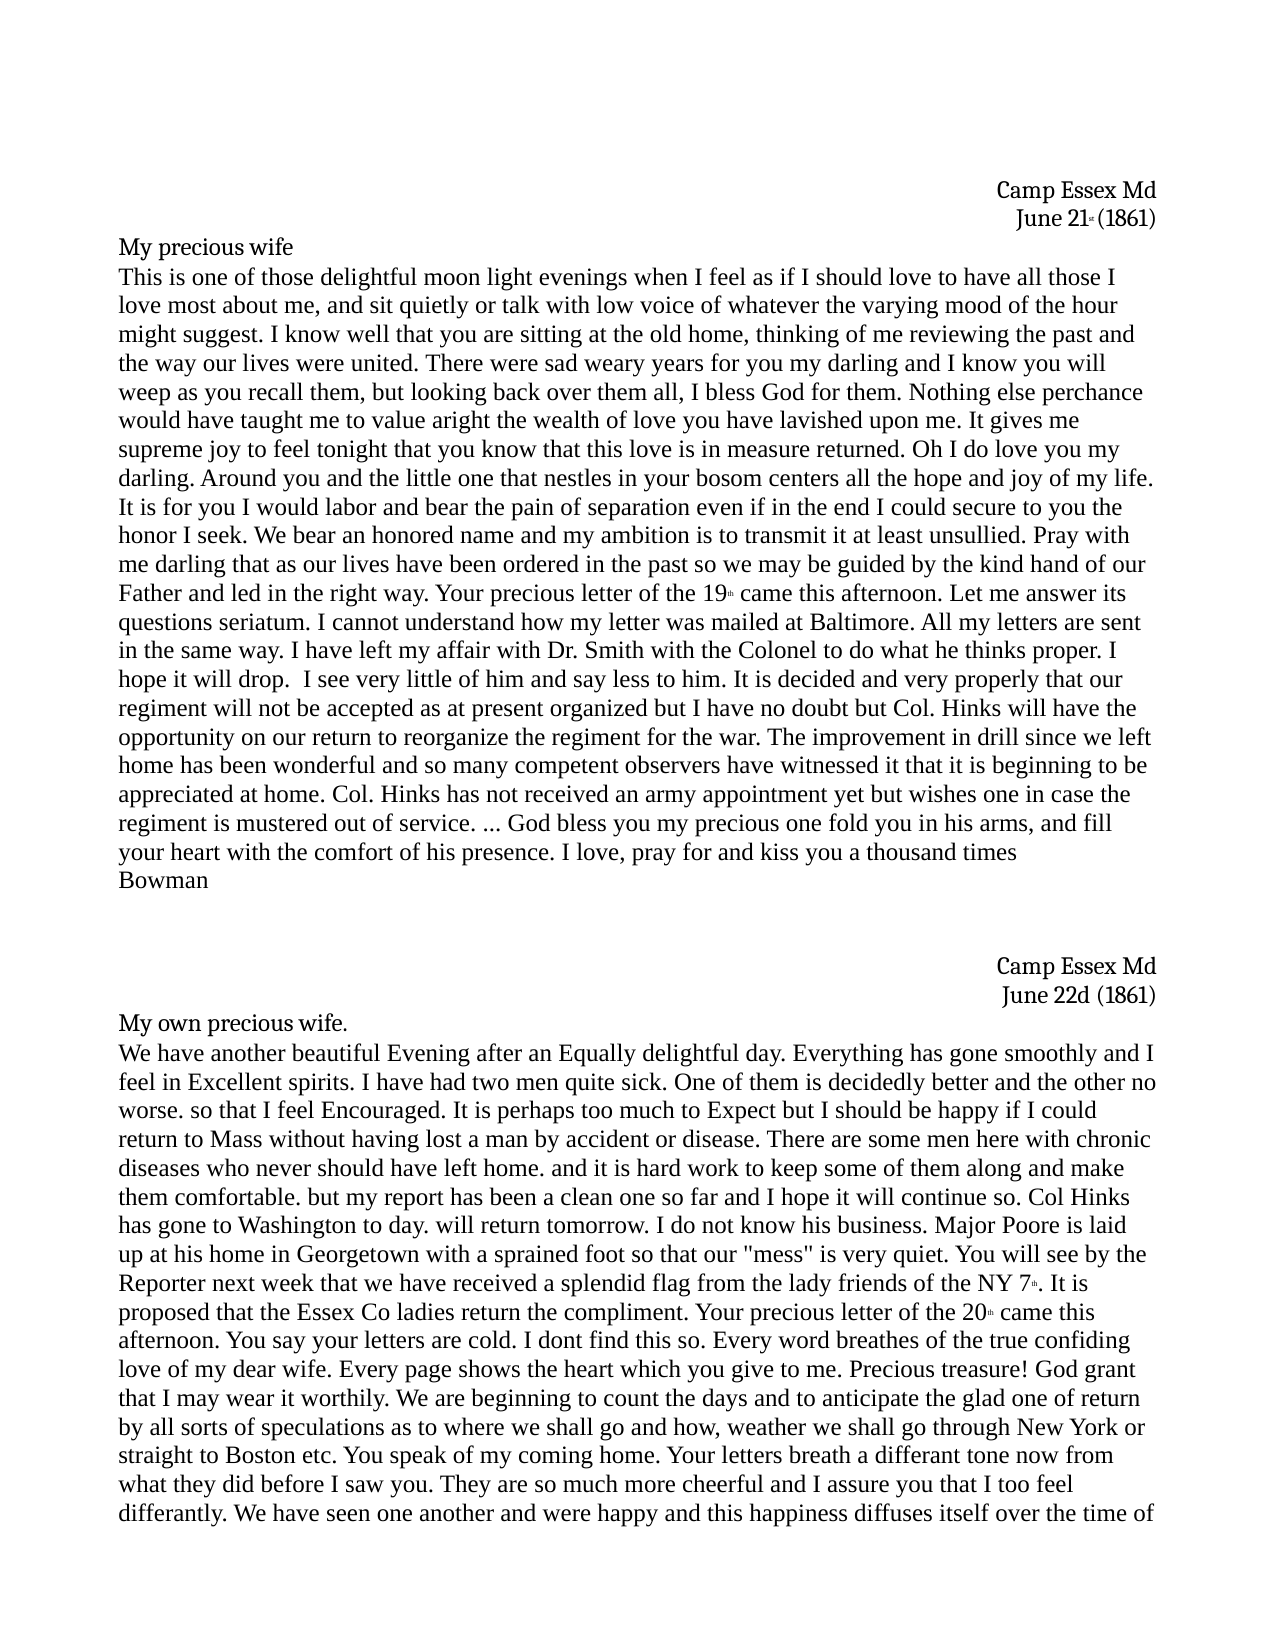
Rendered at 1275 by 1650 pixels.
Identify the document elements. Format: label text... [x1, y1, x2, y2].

text This is one of those delightful moon light evenings when I feel as if I should love to have all those I love most about me, and sit quietly or talk with low voice of whatever the varying mood of the hour might suggest. I know well that you are sitting at the old home, thinking of me reviewing the past and the way our lives were united. There were sad weary years for you my darling and I know you will weep as you recall them, but looking back over them all, I bless God for them. Nothing else perchance would have taught me to value aright the wealth of love you have lavished upon me. It gives me supreme joy to feel tonight that you know that this love is in measure returned. Oh I do love you my darling. Around you and the little one that nestles in your bosom centers all the hope and joy of my life. It is for you I would labor and bear the pain of separation even if in the end I could secure to you the honor I seek. We bear an honored name and my ambition is to transmit it at least unsullied. Pray with me darling that as our lives have been ordered in the past so we may be guided by the kind hand of our Father and led in the right way. Your precious letter of the 19th came this afternoon. Let me answer its questions seriatum. I cannot understand how my letter was mailed at Baltimore. All my letters are sent in the same way. I have left my affair with Dr. Smith with the Colonel to do what he thinks proper. I hope it will drop. I see very little of him and say less to him. It is decided and very properly that our regiment will not be accepted as at present organized but I have no doubt but Col. Hinks will have the opportunity on our return to reorganize the regiment for the war. The improvement in drill since we left home has been wonderful and so many competent observers have witnessed it that it is beginning to be appreciated at home. Col. Hinks has not received an army appointment yet but wishes one in case the regiment is mustered out of service. ... God bless you my precious one fold you in his arms, and fill your heart with the comfort of his presence. I love, pray for and kiss you a thousand times [118, 262, 1157, 866]
text My own precious wife. [118, 1009, 1157, 1038]
text Camp Essex Md [118, 952, 1157, 981]
text June 22d (1861) [118, 981, 1157, 1009]
text My precious wife [118, 233, 1157, 262]
text We have another beautiful Evening after an Equally delightful day. Everything has gone smoothly and I feel in Excellent spirits. I have had two men quite sick. One of them is decidedly better and the other no worse. so that I feel Encouraged. It is perhaps too much to Expect but I should be happy if I could return to Mass without having lost a man by accident or disease. There are some men here with chronic diseases who never should have left home. and it is hard work to keep some of them along and make them comfortable. but my report has been a clean one so far and I hope it will continue so. Col Hinks has gone to Washington to day. will return tomorrow. I do not know his business. Major Poore is laid up at his home in Georgetown with a sprained foot so that our "mess" is very quiet. You will see by the Reporter next week that we have received a splendid flag from the lady friends of the NY 7th. It is proposed that the Essex Co ladies return the compliment. Your precious letter of the 20th came this afternoon. You say your letters are cold. I dont find this so. Every word breathes of the true confiding love of my dear wife. Every page shows the heart which you give to me. Precious treasure! God grant that I may wear it worthily. We are beginning to count the days and to anticipate the glad one of return by all sorts of speculations as to where we shall go and how, weather we shall go through New York or straight to Boston etc. You speak of my coming home. Your letters breath a differant tone now from what they did before I saw you. They are so much more cheerful and I assure you that I too feel differantly. We have seen one another and were happy and this happiness diffuses itself over the time of [118, 1038, 1157, 1527]
text Camp Essex Md [118, 176, 1157, 204]
text June 21st (1861) [118, 204, 1157, 233]
text Bowman [118, 866, 1157, 894]
